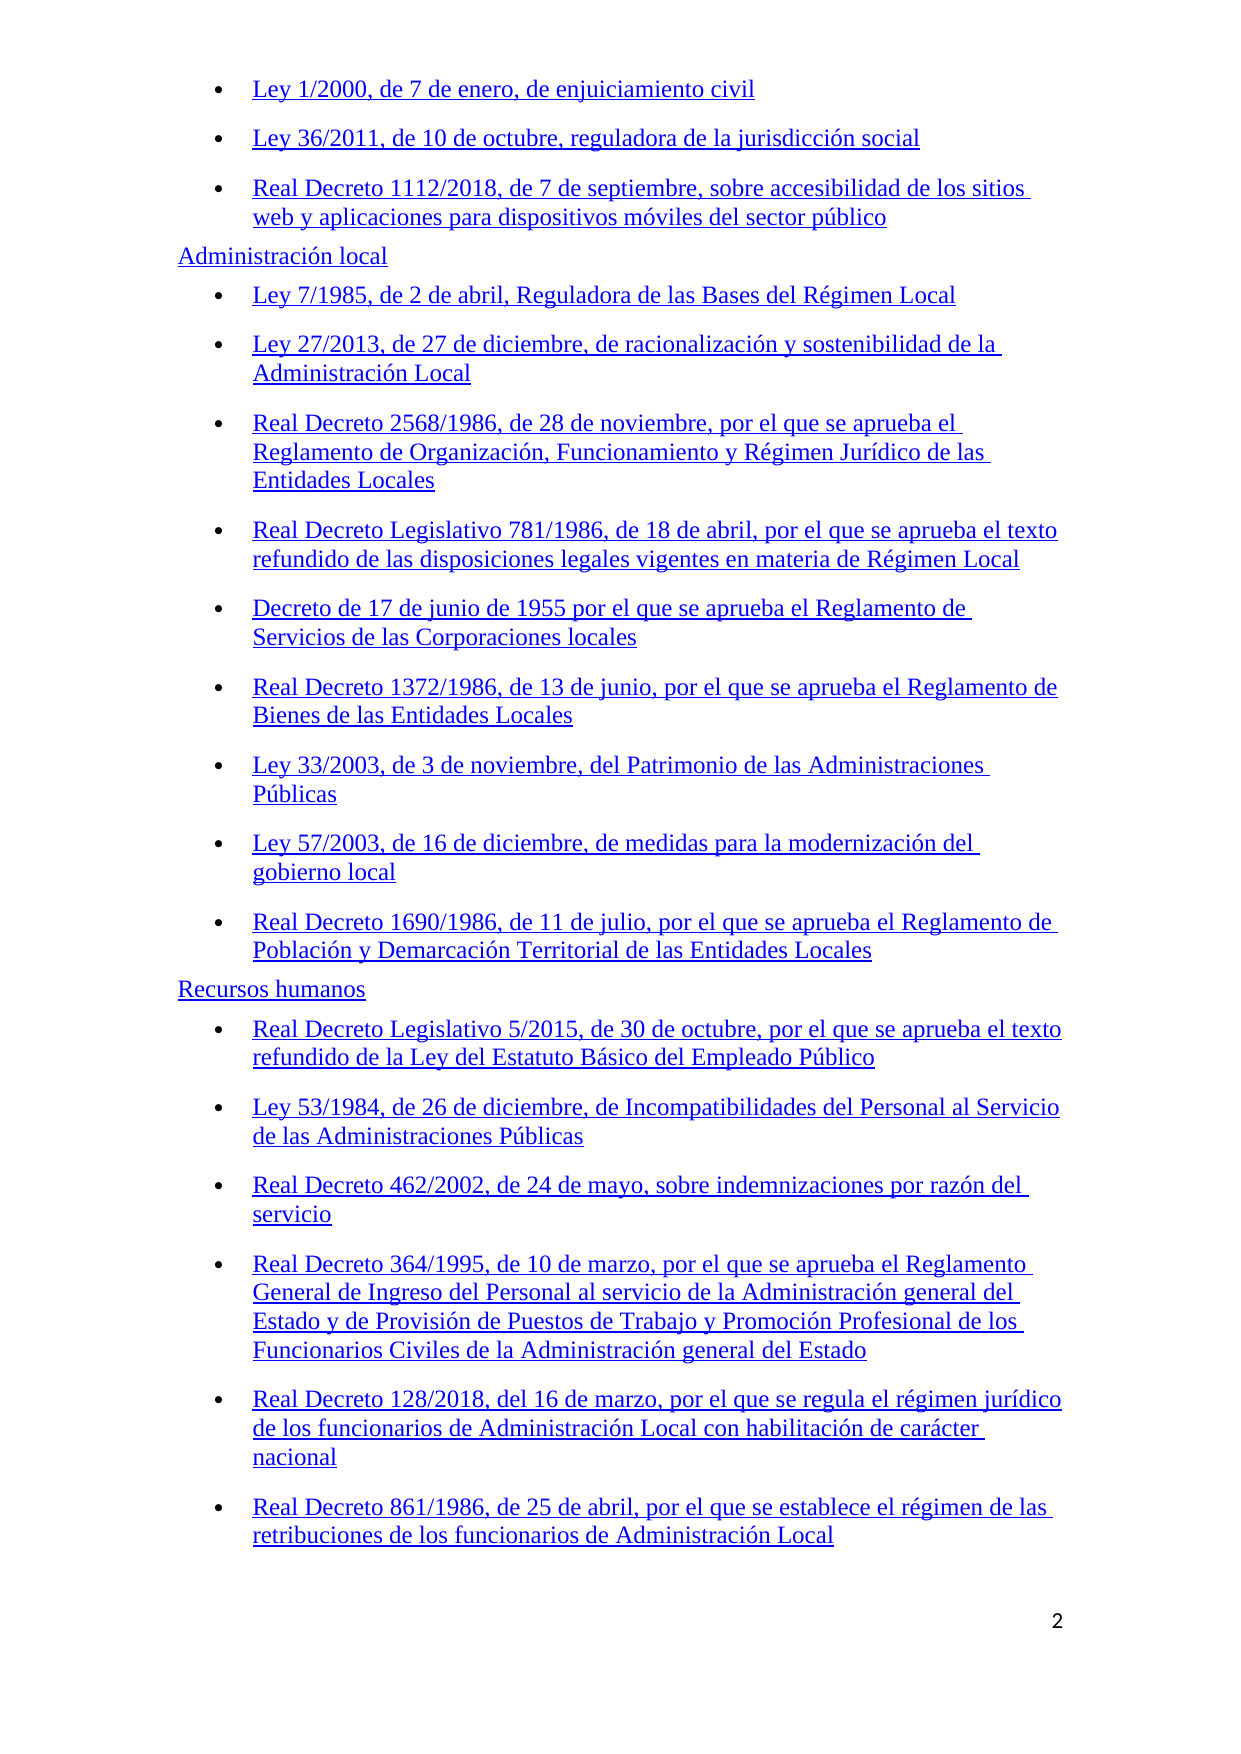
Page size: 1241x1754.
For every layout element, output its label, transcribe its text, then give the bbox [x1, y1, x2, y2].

list Real Decreto Legislativo 5/2015, de 30 de octubre, por el que se aprueba el texto refundido de la Ley del Estatuto Básico del Empleado Público [215, 1014, 1063, 1071]
list Ley 1/2000, de 7 de enero, de enjuiciamiento civil [215, 74, 1063, 102]
list Ley 7/1985, de 2 de abril, Reguladora de las Bases del Régimen Local [215, 280, 1063, 309]
list Real Decreto 364/1995, de 10 de marzo, por el que se aprueba el Reglamento General de Ingreso del Personal al servicio de la Administración general del Estado y de Provisión de Puestos de Trabajo y Promoción Profesional de los Funcionarios Civiles de la Administración general del Estado [215, 1249, 1063, 1364]
text Recursos humanos [177, 974, 1063, 1003]
list Ley 53/1984, de 26 de diciembre, de Incompatibilidades del Personal al Servicio de las Administraciones Públicas [215, 1092, 1063, 1149]
list Real Decreto 128/2018, del 16 de marzo, por el que se regula el régimen jurídico de los funcionarios de Administración Local con habilitación de carácter nacional [215, 1384, 1063, 1471]
text Administración local [177, 241, 1063, 269]
list Real Decreto 861/1986, de 25 de abril, por el que se establece el régimen de las retribuciones de los funcionarios de Administración Local [215, 1492, 1063, 1549]
list Real Decreto 462/2002, de 24 de mayo, sobre indemnizaciones por razón del servicio [215, 1170, 1063, 1228]
list Ley 57/2003, de 16 de diciembre, de medidas para la modernización del gobierno local [215, 828, 1063, 886]
list Real Decreto 1690/1986, de 11 de julio, por el que se aprueba el Reglamento de Población y Demarcación Territorial de las Entidades Locales [215, 907, 1063, 964]
list Real Decreto Legislativo 781/1986, de 18 de abril, por el que se aprueba el texto refundido de las disposiciones legales vigentes en materia de Régimen Local [215, 515, 1063, 572]
list Real Decreto 2568/1986, de 28 de noviembre, por el que se aprueba el Reglamento de Organización, Funcionamiento y Régimen Jurídico de las Entidades Locales [215, 408, 1063, 494]
list Ley 36/2011, de 10 de octubre, reguladora de la jurisdicción social [215, 123, 1063, 152]
list Decreto de 17 de junio de 1955 por el que se aprueba el Reglamento de Servicios de las Corporaciones locales [215, 593, 1063, 651]
list Real Decreto 1372/1986, de 13 de junio, por el que se aprueba el Reglamento de Bienes de las Entidades Locales [215, 672, 1063, 729]
list Ley 27/2013, de 27 de diciembre, de racionalización y sostenibilidad de la Administración Local [215, 329, 1063, 387]
list Ley 33/2003, de 3 de noviembre, del Patrimonio de las Administraciones Públicas [215, 750, 1063, 807]
list Real Decreto 1112/2018, de 7 de septiembre, sobre accesibilidad de los sitios web y aplicaciones para dispositivos móviles del sector público [215, 173, 1063, 230]
